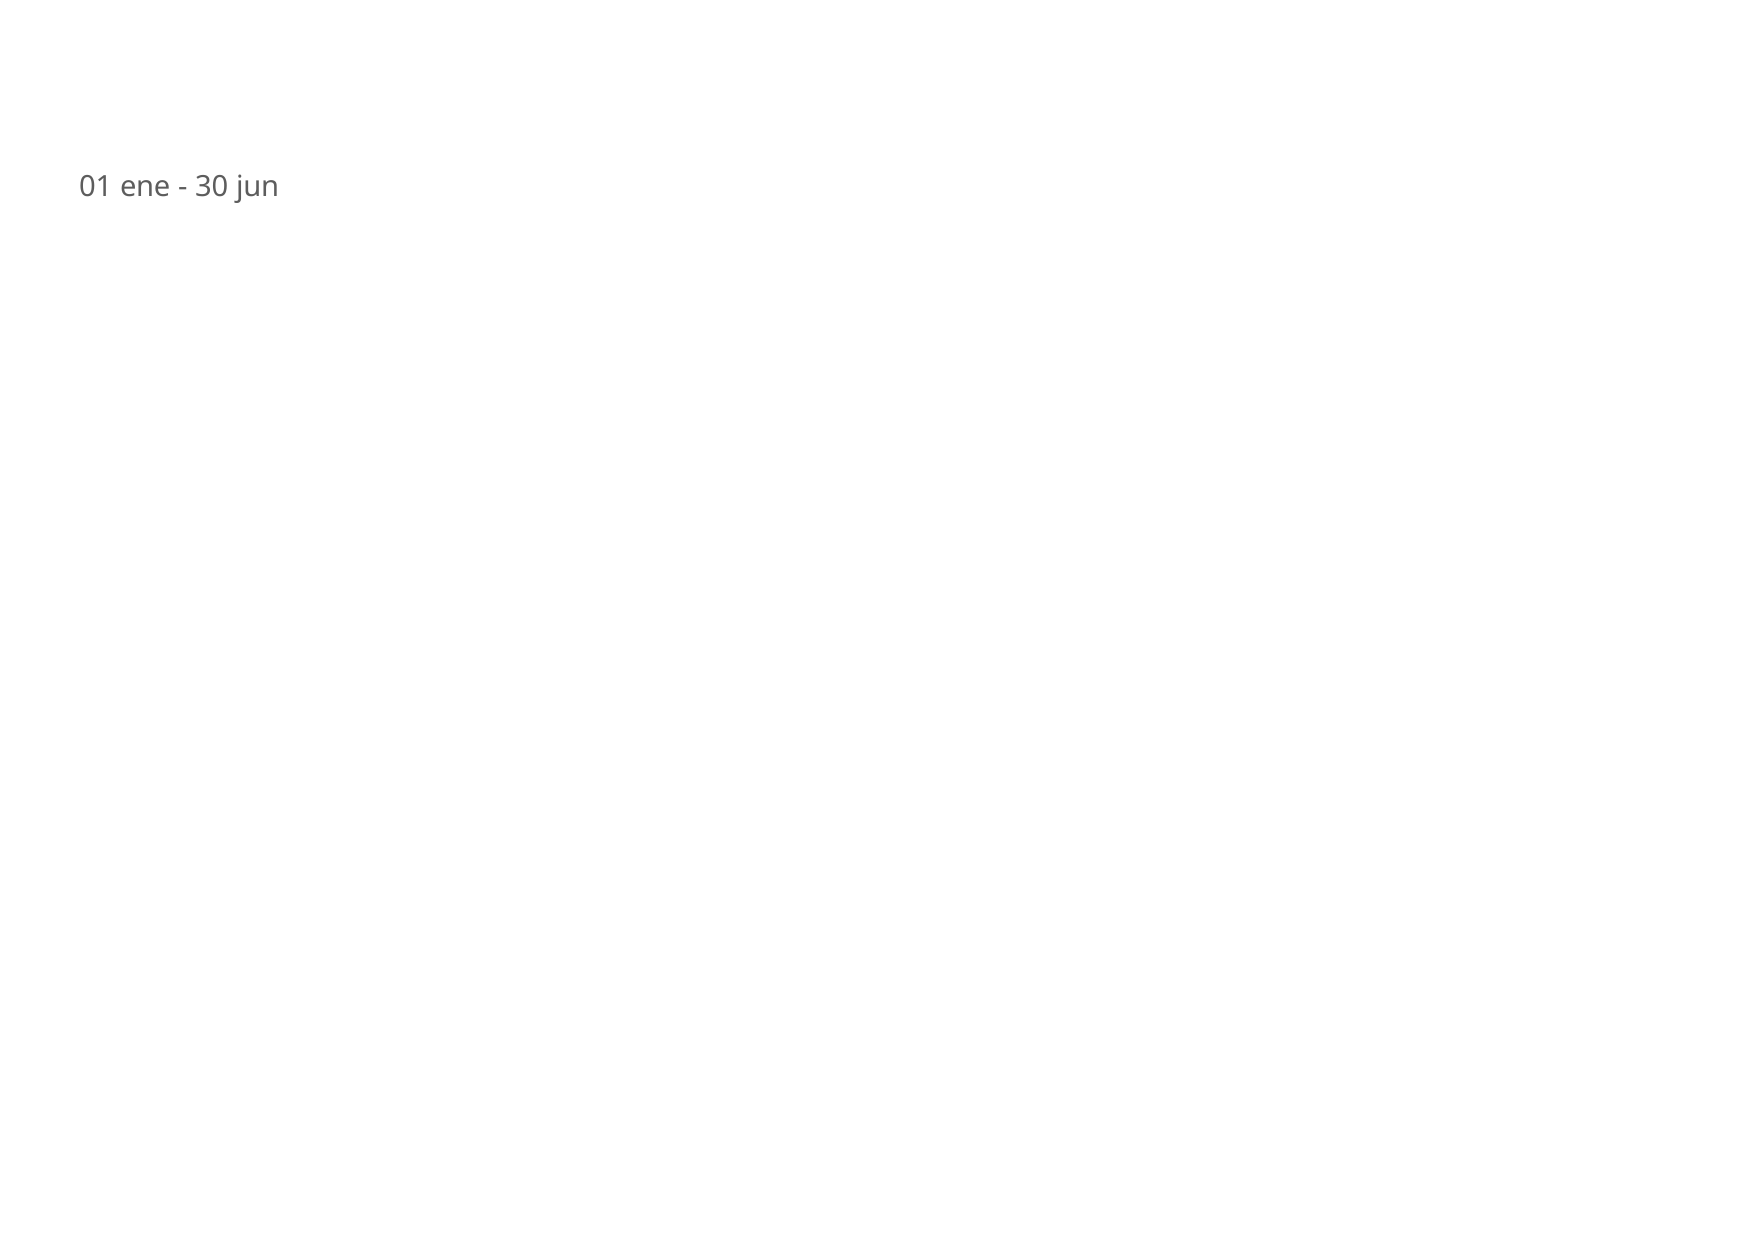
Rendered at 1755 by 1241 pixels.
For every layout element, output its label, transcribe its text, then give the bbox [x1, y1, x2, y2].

text 01 ene - 30 jun [79, 165, 1664, 205]
